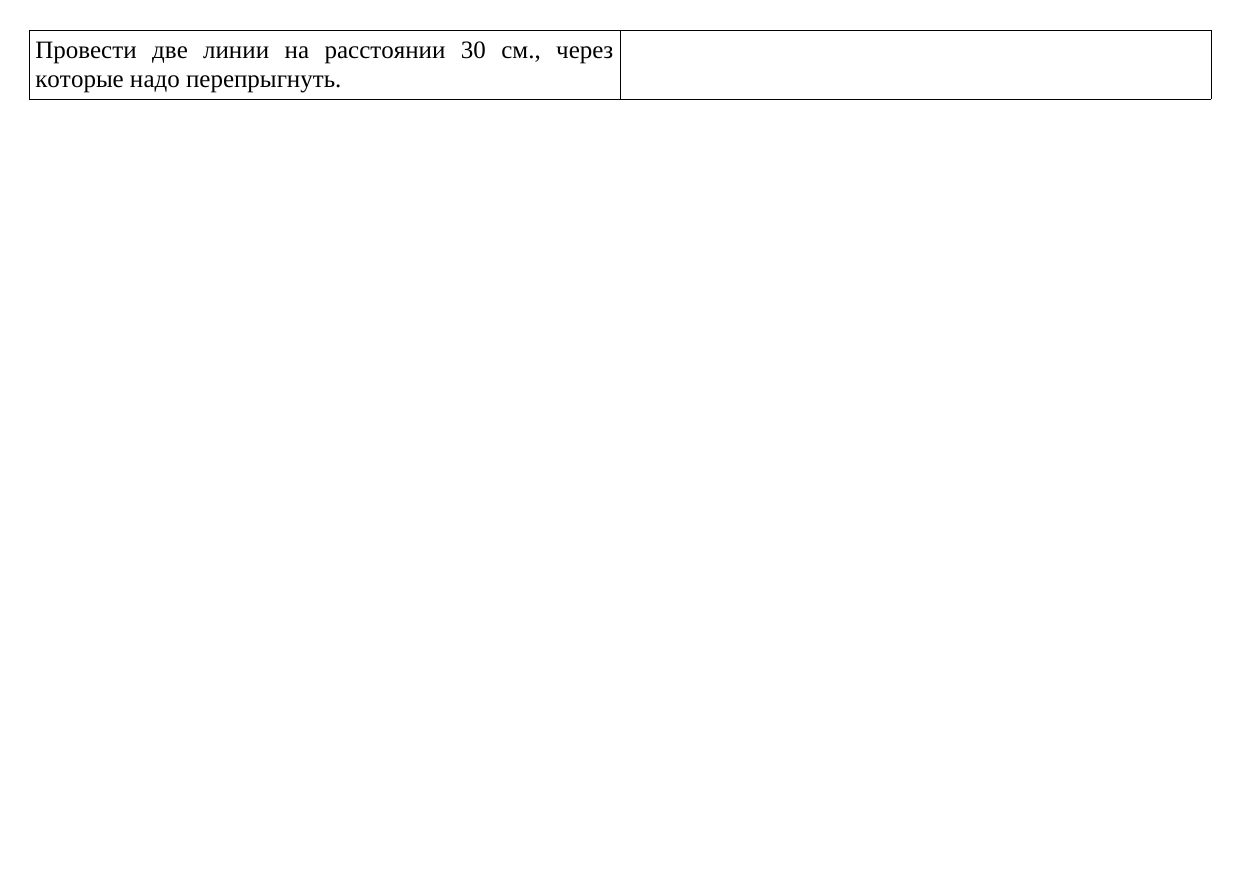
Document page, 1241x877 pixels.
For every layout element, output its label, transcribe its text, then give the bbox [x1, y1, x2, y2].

table_cell Провести две линии на расстоянии 30 см., через которые надо перепрыгнуть. [30, 31, 620, 98]
table_cell [621, 31, 1211, 98]
